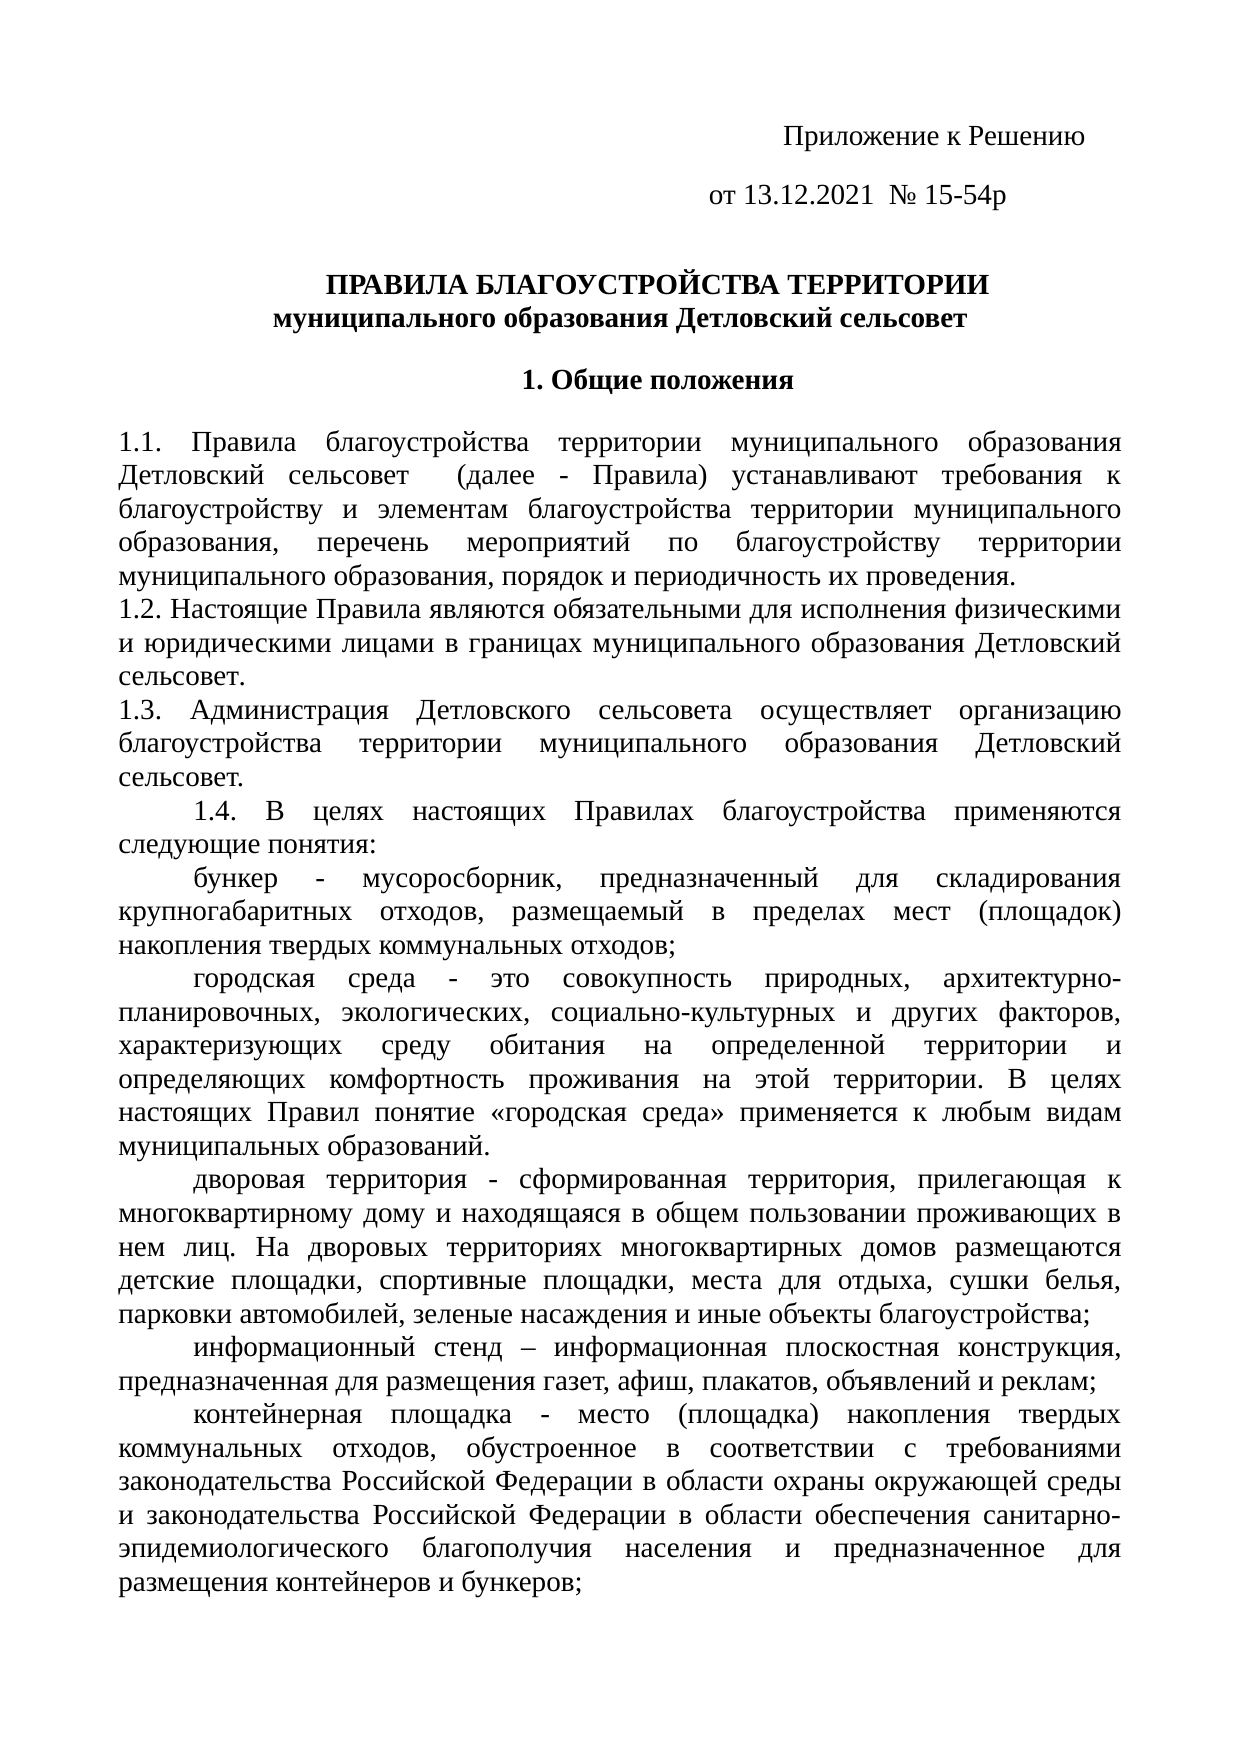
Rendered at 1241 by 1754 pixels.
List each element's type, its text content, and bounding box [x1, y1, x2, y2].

text городская среда - это совокупность природных, архитектурно-планировочных, экологических, социально-культурных и других факторов, характеризующих среду обитания на определенной территории и определяющих комфортность проживания на этой территории. В целях настоящих Правил понятие «городская среда» применяется к любым видам муниципальных образований. [118, 960, 1122, 1162]
text 1.3. Администрация Детловского сельсовета осуществляет организацию благоустройства территории муниципального образования Детловский сельсовет. [118, 692, 1122, 793]
text муниципального образования Детловский сельсовет [118, 301, 1122, 334]
text 1.4. В целях настоящих Правилах благоустройства применяются следующие понятия: [118, 793, 1122, 860]
text дворовая территория - сформированная территория, прилегающая к многоквартирному дому и находящаяся в общем пользовании проживающих в нем лиц. На дворовых территориях многоквартирных домов размещаются детские площадки, спортивные площадки, места для отдыха, сушки белья, парковки автомобилей, зеленые насаждения и иные объекты благоустройства; [118, 1162, 1122, 1329]
text информационный стенд – информационная плоскостная конструкция, предназначенная для размещения газет, афиш, плакатов, объявлений и реклам; [118, 1329, 1122, 1396]
text от 13.12.2021 № 15-54р [118, 177, 1122, 211]
text 1. Общие положения [118, 362, 1122, 396]
text 1.1. Правила благоустройства территории муниципального образования Детловский сельсовет (далее - Правила) устанавливают требования к благоустройству и элементам благоустройства территории муниципального образования, перечень мероприятий по благоустройству территории муниципального образования, порядок и периодичность их проведения. [118, 424, 1122, 591]
text бункер - мусоросборник, предназначенный для складирования крупногабаритных отходов, размещаемый в пределах мест (площадок) накопления твердых коммунальных отходов; [118, 860, 1122, 960]
text 1.2. Настоящие Правила являются обязательными для исполнения физическими и юридическими лицами в границах муниципального образования Детловский сельсовет. [118, 591, 1122, 692]
text ПРАВИЛА БЛАГОУСТРОЙСТВА ТЕРРИТОРИИ [118, 267, 1122, 301]
text Приложение к Решению [118, 118, 1122, 152]
text контейнерная площадка - место (площадка) накопления твердых коммунальных отходов, обустроенное в соответствии с требованиями законодательства Российской Федерации в области охраны окружающей среды и законодательства Российской Федерации в области обеспечения санитарно-эпидемиологического благополучия населения и предназначенное для размещения контейнеров и бункеров; [118, 1396, 1122, 1598]
